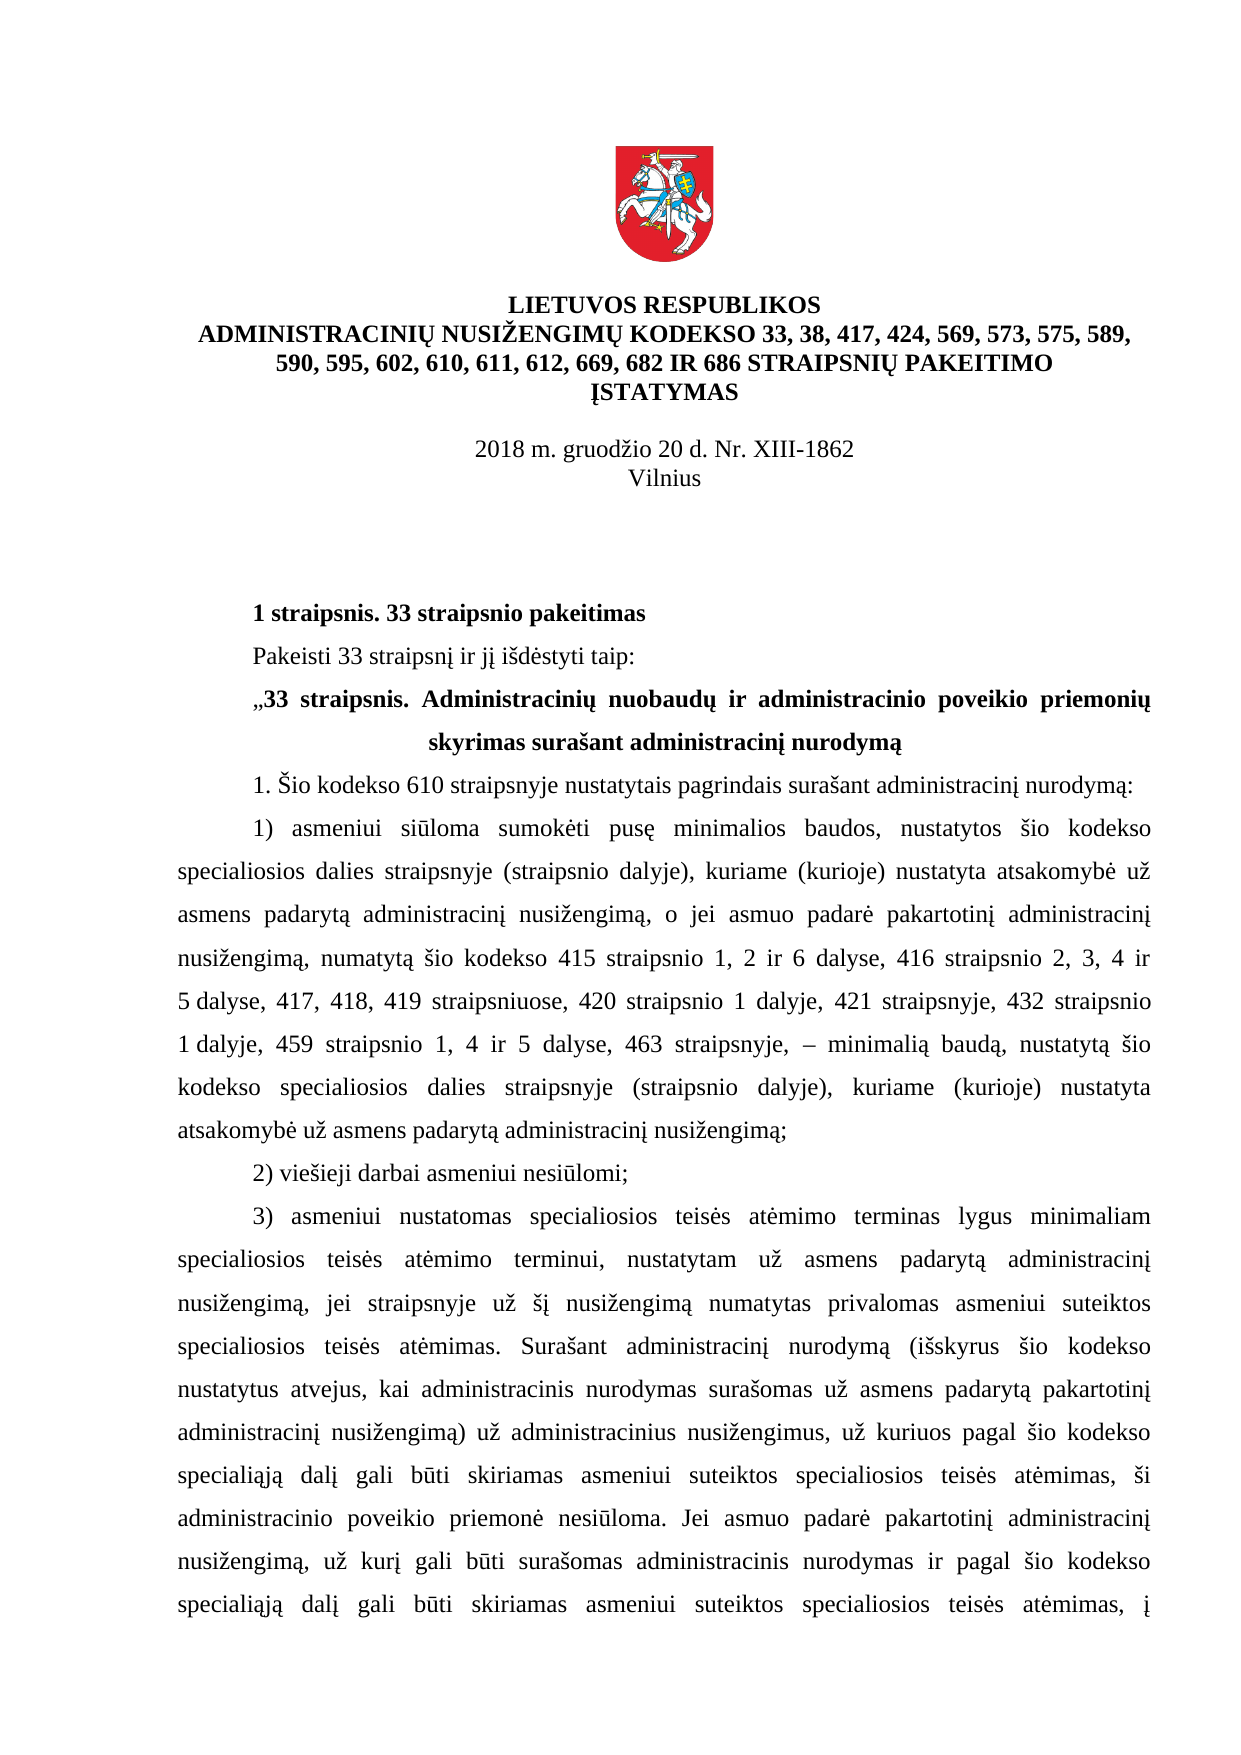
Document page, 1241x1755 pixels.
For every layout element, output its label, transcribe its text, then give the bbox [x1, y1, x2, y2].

text LIETUVOS RESPUBLIKOS [177, 290, 1152, 319]
text „33 straipsnis. Administracinių nuobaudų ir administracinio poveikio priemonių skyrimas surašant administracinį nurodymą [252, 684, 1152, 756]
text ADMINISTRACINIŲ NUSIŽENGIMŲ KODEKSO 33, 38, 417, 424, 569, 573, 575, 589, 590, 595, 602, 610, 611, 612, 669, 682 IR 686 STRAIPSNIŲ PAKEITIMO [177, 319, 1152, 377]
text ĮSTATYMAS [177, 377, 1152, 405]
text 2018 m. gruodžio 20 d. Nr. XIII-1862 [177, 434, 1152, 463]
text 3) asmeniui nustatomas specialiosios teisės atėmimo terminas lygus minimaliam specialiosios teisės atėmimo terminui, nustatytam už asmens padarytą administracinį nusižengimą, jei straipsnyje už šį nusižengimą numatytas privalomas asmeniui suteiktos specialiosios teisės atėmimas. Surašant administracinį nurodymą (išskyrus šio kodekso nustatytus atvejus, kai administracinis nurodymas surašomas už asmens padarytą pakartotinį administracinį nusižengimą) už administracinius nusižengimus, už kuriuos pagal šio kodekso specialiąją dalį gali būti skiriamas asmeniui suteiktos specialiosios teisės atėmimas, ši administracinio poveikio priemonė nesiūloma. Jei asmuo padarė pakartotinį administracinį nusižengimą, už kurį gali būti surašomas administracinis nurodymas ir pagal šio kodekso specialiąją dalį gali būti skiriamas asmeniui suteiktos specialiosios teisės atėmimas, į [177, 1201, 1152, 1618]
text 1) asmeniui siūloma sumokėti pusę minimalios baudos, nustatytos šio kodekso specialiosios dalies straipsnyje (straipsnio dalyje), kuriame (kurioje) nustatyta atsakomybė už asmens padarytą administracinį nusižengimą, o jei asmuo padarė pakartotinį administracinį nusižengimą, numatytą šio kodekso 415 straipsnio 1, 2 ir 6 dalyse, 416 straipsnio 2, 3, 4 ir 5 dalyse, 417, 418, 419 straipsniuose, 420 straipsnio 1 dalyje, 421 straipsnyje, 432 straipsnio 1 dalyje, 459 straipsnio 1, 4 ir 5 dalyse, 463 straipsnyje, – minimalią baudą, nustatytą šio kodekso specialiosios dalies straipsnyje (straipsnio dalyje), kuriame (kurioje) nustatyta atsakomybė už asmens padarytą administracinį nusižengimą; [177, 813, 1152, 1144]
text 1. Šio kodekso 610 straipsnyje nustatytais pagrindais surašant administracinį nurodymą: [177, 770, 1152, 799]
text 1 straipsnis. 33 straipsnio pakeitimas [177, 598, 1152, 626]
text Vilnius [177, 463, 1152, 492]
text Pakeisti 33 straipsnį ir jį išdėstyti taip: [177, 641, 1152, 669]
text 2) viešieji darbai asmeniui nesiūlomi; [177, 1158, 1152, 1187]
